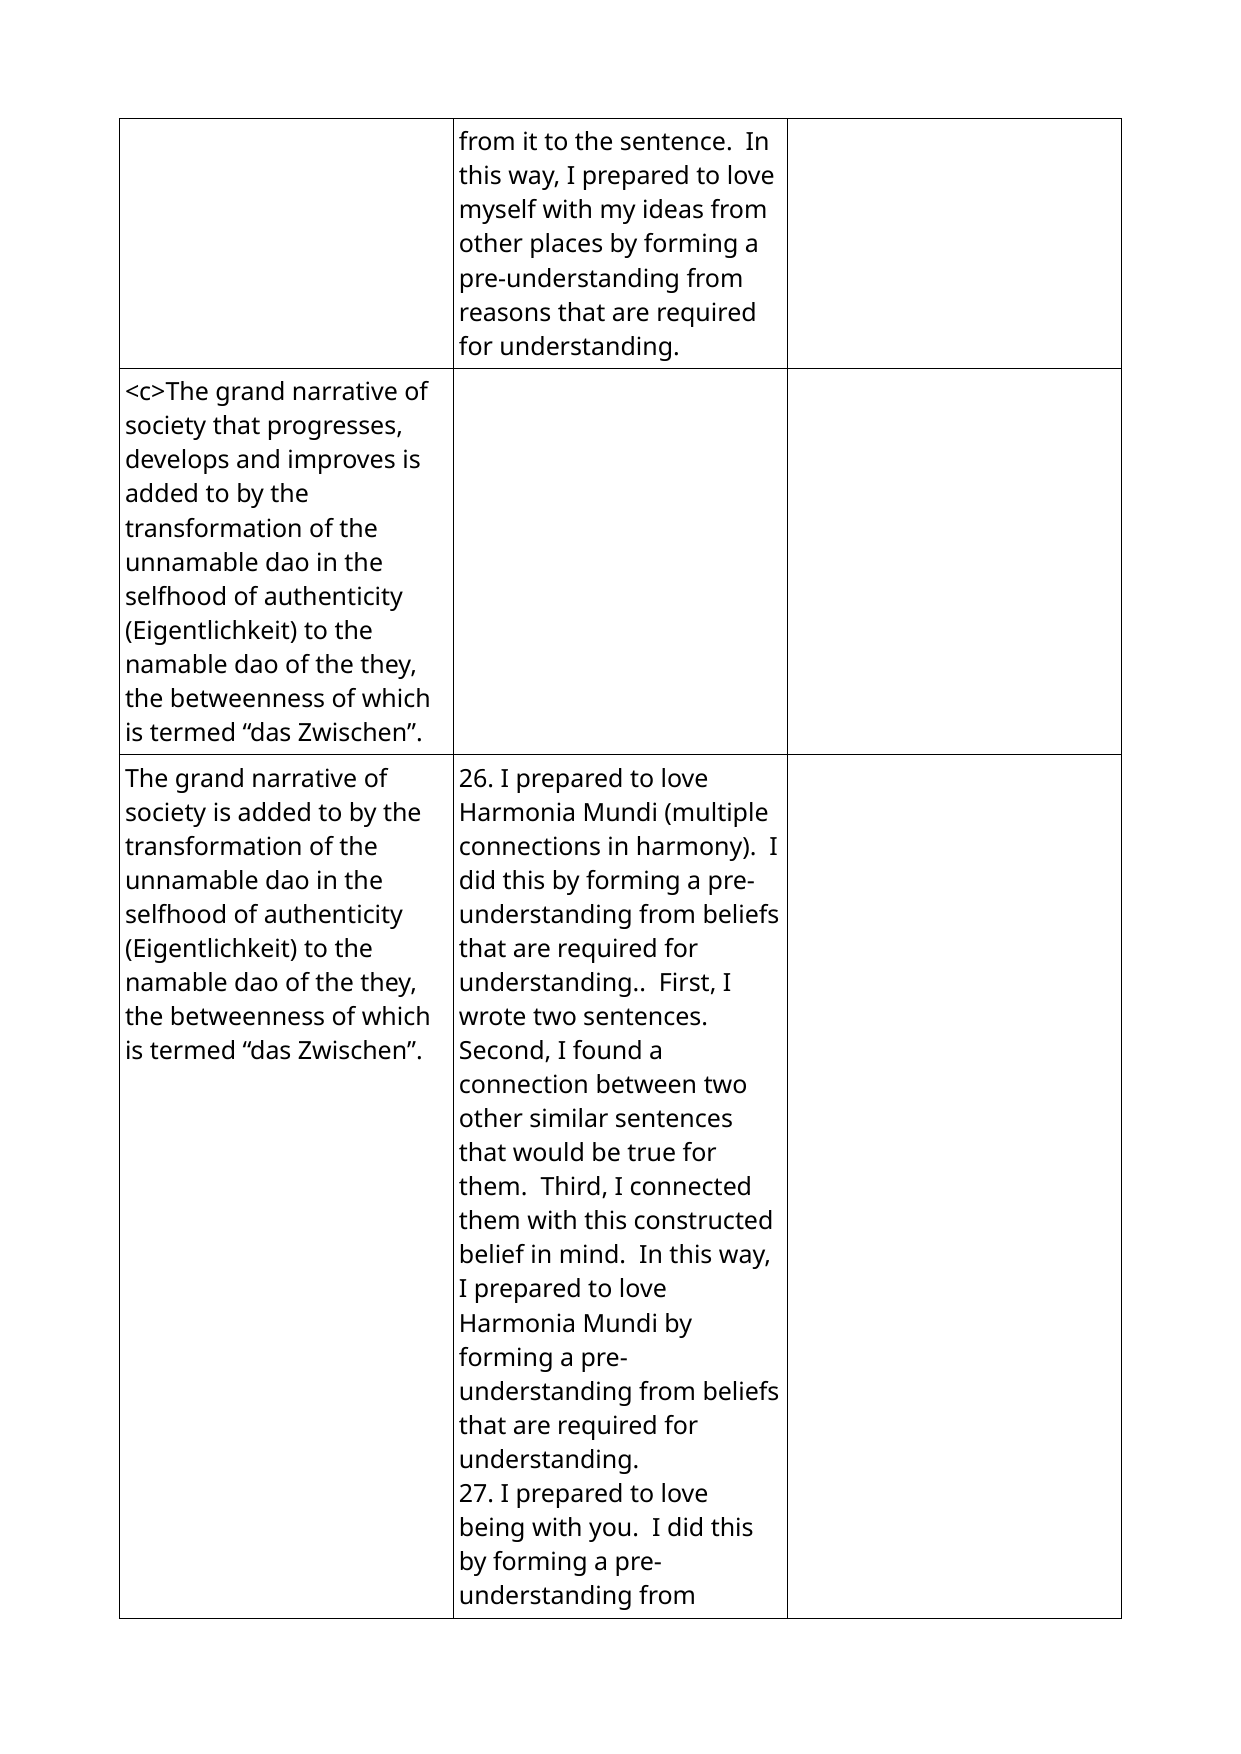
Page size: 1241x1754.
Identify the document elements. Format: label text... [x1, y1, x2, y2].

table_cell The grand narrative of society is added to by the transformation of the unnamable dao in the selfhood of authenticity (Eigentlichkeit) to the namable dao of the they, the betweenness of which is termed “das Zwischen”. [120, 755, 453, 1617]
table_cell <c>The grand narrative of society that progresses, develops and improves is added to by the transformation of the unnamable dao in the selfhood of authenticity (Eigentlichkeit) to the namable dao of the they, the betweenness of which is termed “das Zwischen”. [120, 369, 453, 754]
table_cell [788, 755, 1121, 1617]
table_cell [788, 119, 1121, 368]
table_cell 26. I prepared to love Harmonia Mundi (multiple connections in harmony). I did this by forming a pre-understanding from beliefs that are required for understanding.. First, I wrote two sentences. Second, I found a connection between two other similar sentences that would be true for them. Third, I connected them with this constructed belief in mind. In this way, I prepared to love Harmonia Mundi by forming a pre-understanding from beliefs that are required for understanding. 27. I prepared to love being with you. I did this by forming a pre-understanding from [454, 755, 787, 1617]
table_cell [788, 369, 1121, 754]
table_cell from it to the sentence. In this way, I prepared to love myself with my ideas from other places by forming a pre-understanding from reasons that are required for understanding. [454, 119, 787, 368]
table_cell [120, 119, 453, 368]
table_cell [454, 369, 787, 754]
